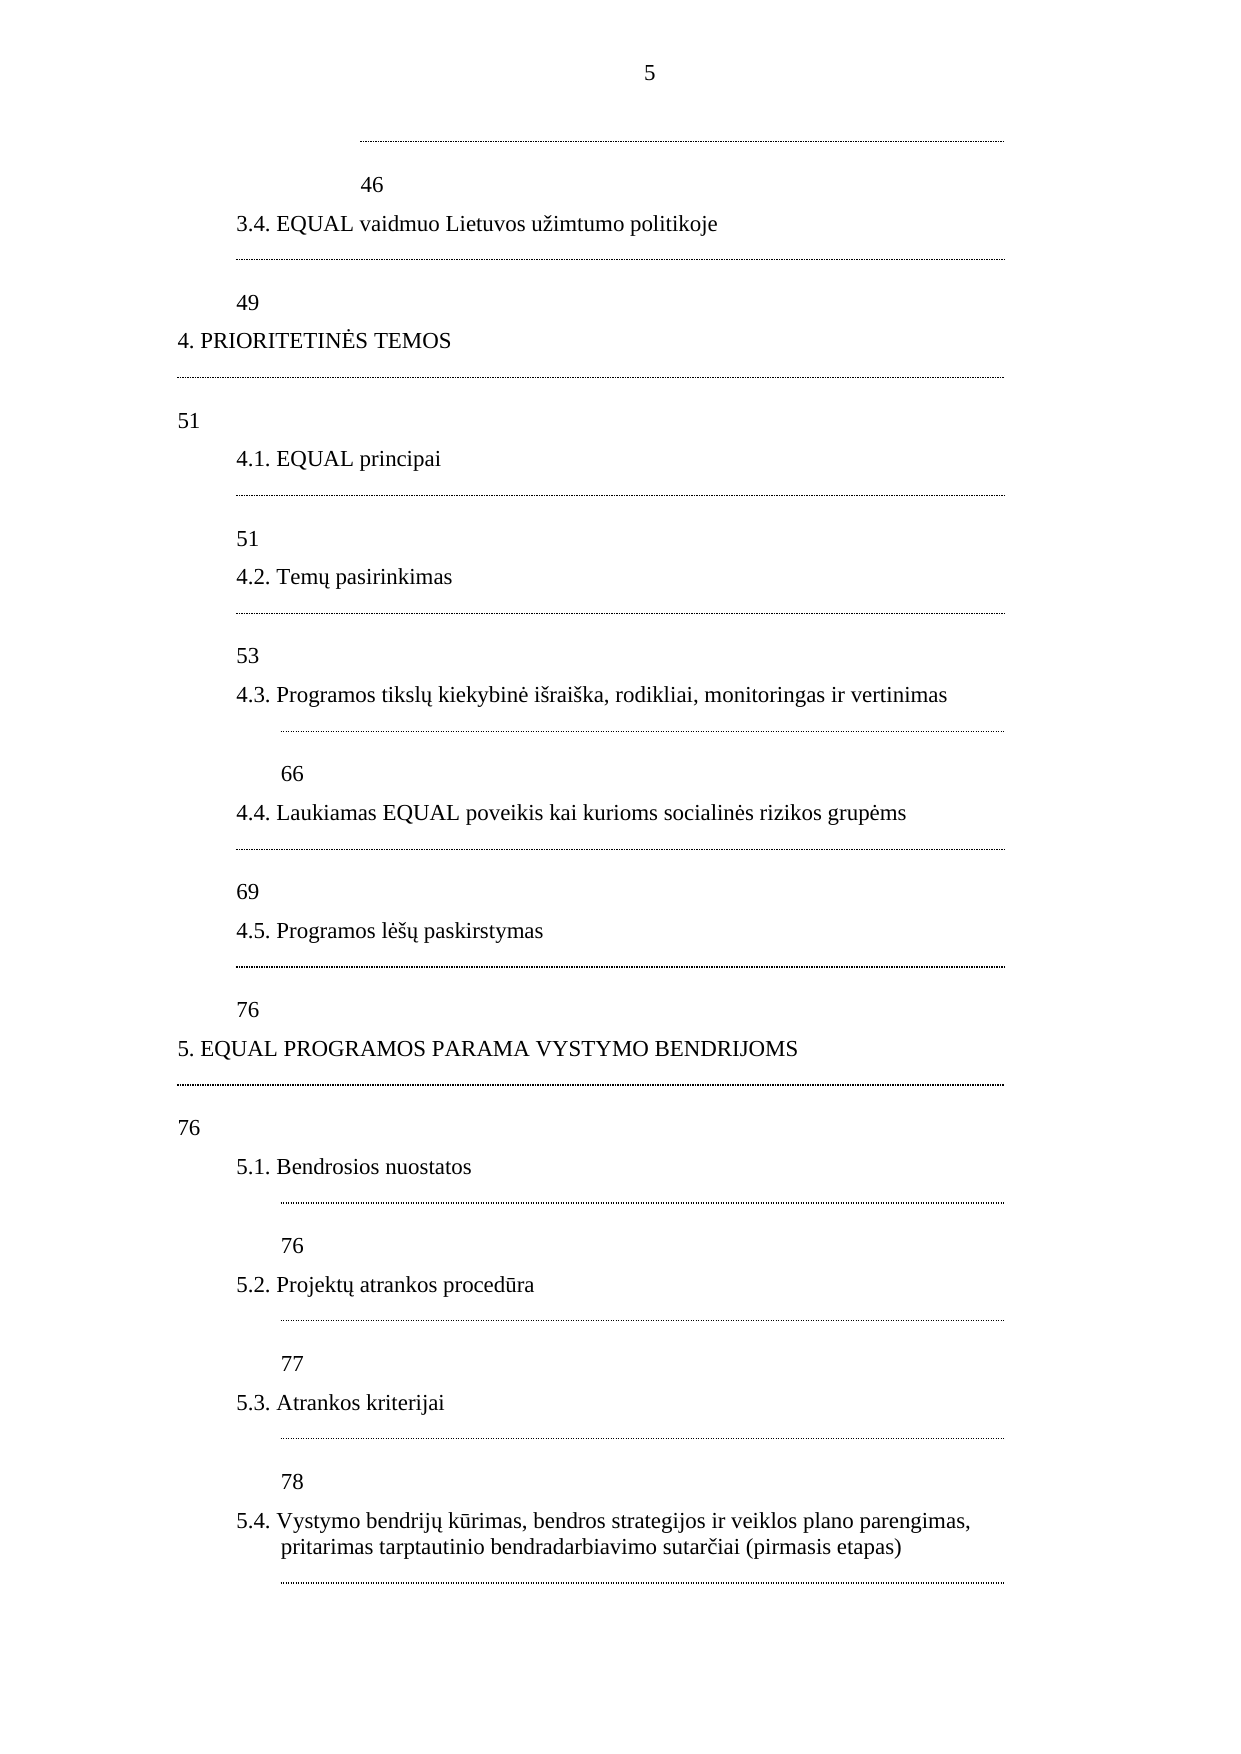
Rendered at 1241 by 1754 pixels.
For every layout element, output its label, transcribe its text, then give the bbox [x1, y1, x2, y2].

text 46 [295, 118, 1004, 197]
text 3.4. EQUAL vaidmuo Lietuvos užimtumo politikoje 49 [236, 210, 1004, 315]
text 4.3. Programos tikslų kiekybinė išraiška, rodikliai, monitoringas ir vertinimas 66 [236, 681, 1004, 787]
text 4.2. Temų pasirinkimas 53 [236, 563, 1004, 669]
text 5.1. Bendrosios nuostatos 76 [236, 1153, 1004, 1258]
text 4.1. EQUAL principai 51 [236, 446, 1004, 551]
text 5.3. Atrankos kriterijai 78 [236, 1389, 1004, 1494]
text 5.2. Projektų atrankos procedūra 77 [236, 1271, 1004, 1376]
text 4.4. Laukiamas EQUAL poveikis kai kurioms socialinės rizikos grupėms 69 [236, 799, 1004, 905]
text 4.5. Programos lėšų paskirstymas 76 [236, 917, 1004, 1023]
text 4. PRIORITETINĖS TEMOS 51 [177, 328, 1004, 433]
text 5. EQUAL PROGRAMOS PARAMA VYSTYMO BENDRIJOMS 76 [177, 1035, 1004, 1141]
text 5.4. Vystymo bendrijų kūrimas, bendros strategijos ir veiklos plano parengimas, pritarimas tarptautinio bendradarbiavimo sutarčiai (pirmasis etapas) [236, 1507, 1004, 1586]
